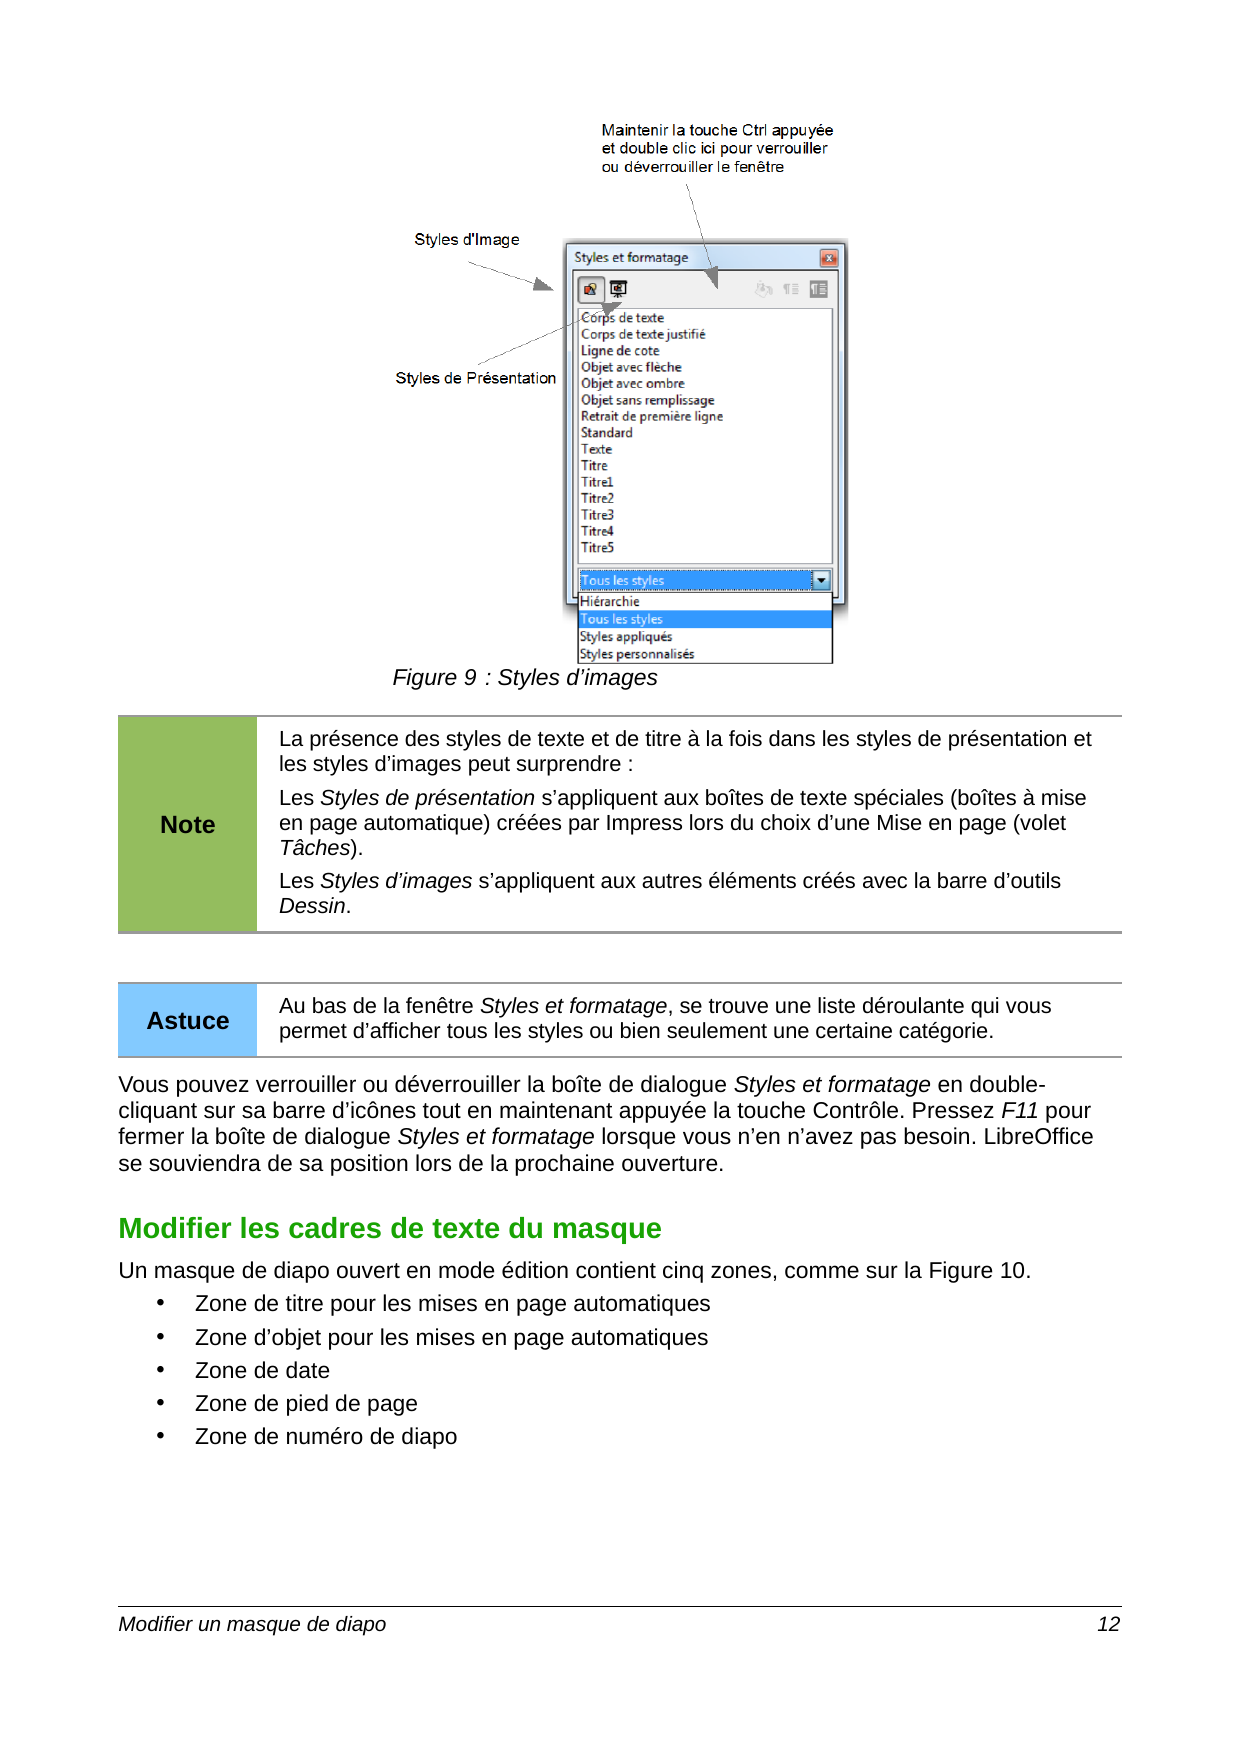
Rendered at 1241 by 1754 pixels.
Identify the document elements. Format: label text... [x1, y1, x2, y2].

subtitle Modifier les cadres de texte du masque [118, 1212, 1122, 1245]
table_header Au bas de la fenêtre Styles et formatage, se trouve une liste déroulante qui vous permet d’afficher tous les styles ou bien seulement une certaine catégorie. [258, 984, 1122, 1056]
text Figure 9 : Styles d’images [392, 664, 848, 690]
picture [392, 118, 849, 664]
list Zone de numéro de diapo [156, 1423, 1122, 1450]
list Zone de titre pour les mises en page automatiques [156, 1290, 1122, 1317]
list Zone d’objet pour les mises en page automatiques [156, 1323, 1122, 1350]
table_header Note [118, 717, 257, 931]
table_header Astuce [118, 984, 257, 1056]
list Zone de date [156, 1357, 1122, 1383]
list Zone de pied de page [156, 1390, 1122, 1417]
text Vous pouvez verrouiller ou déverrouiller la boîte de dialogue Styles et formatage en double-cliquant sur sa barre d’icônes tout en maintenant appuyée la touche Contrôle. Pressez F11 pour fermer la boîte de dialogue Styles et formatage lorsque vous n’en n’avez pas besoin. LibreOffice se souviendra de sa position lors de la prochaine ouverture. [118, 1071, 1122, 1176]
table_header La présence des styles de texte et de titre à la fois dans les styles de présentation et les styles d’images peut surprendre : Les Styles de présentation s’appliquent aux boîtes de texte spéciales (boîtes à mise en page automatique) créées par Impress lors du choix d’une Mise en page (volet Tâches). Les Styles d’images s’appliquent aux autres éléments créés avec la barre d’outils Dessin. [258, 717, 1122, 931]
list Un masque de diapo ouvert en mode édition contient cinq zones, comme sur la Figure 10. [118, 1257, 1122, 1284]
